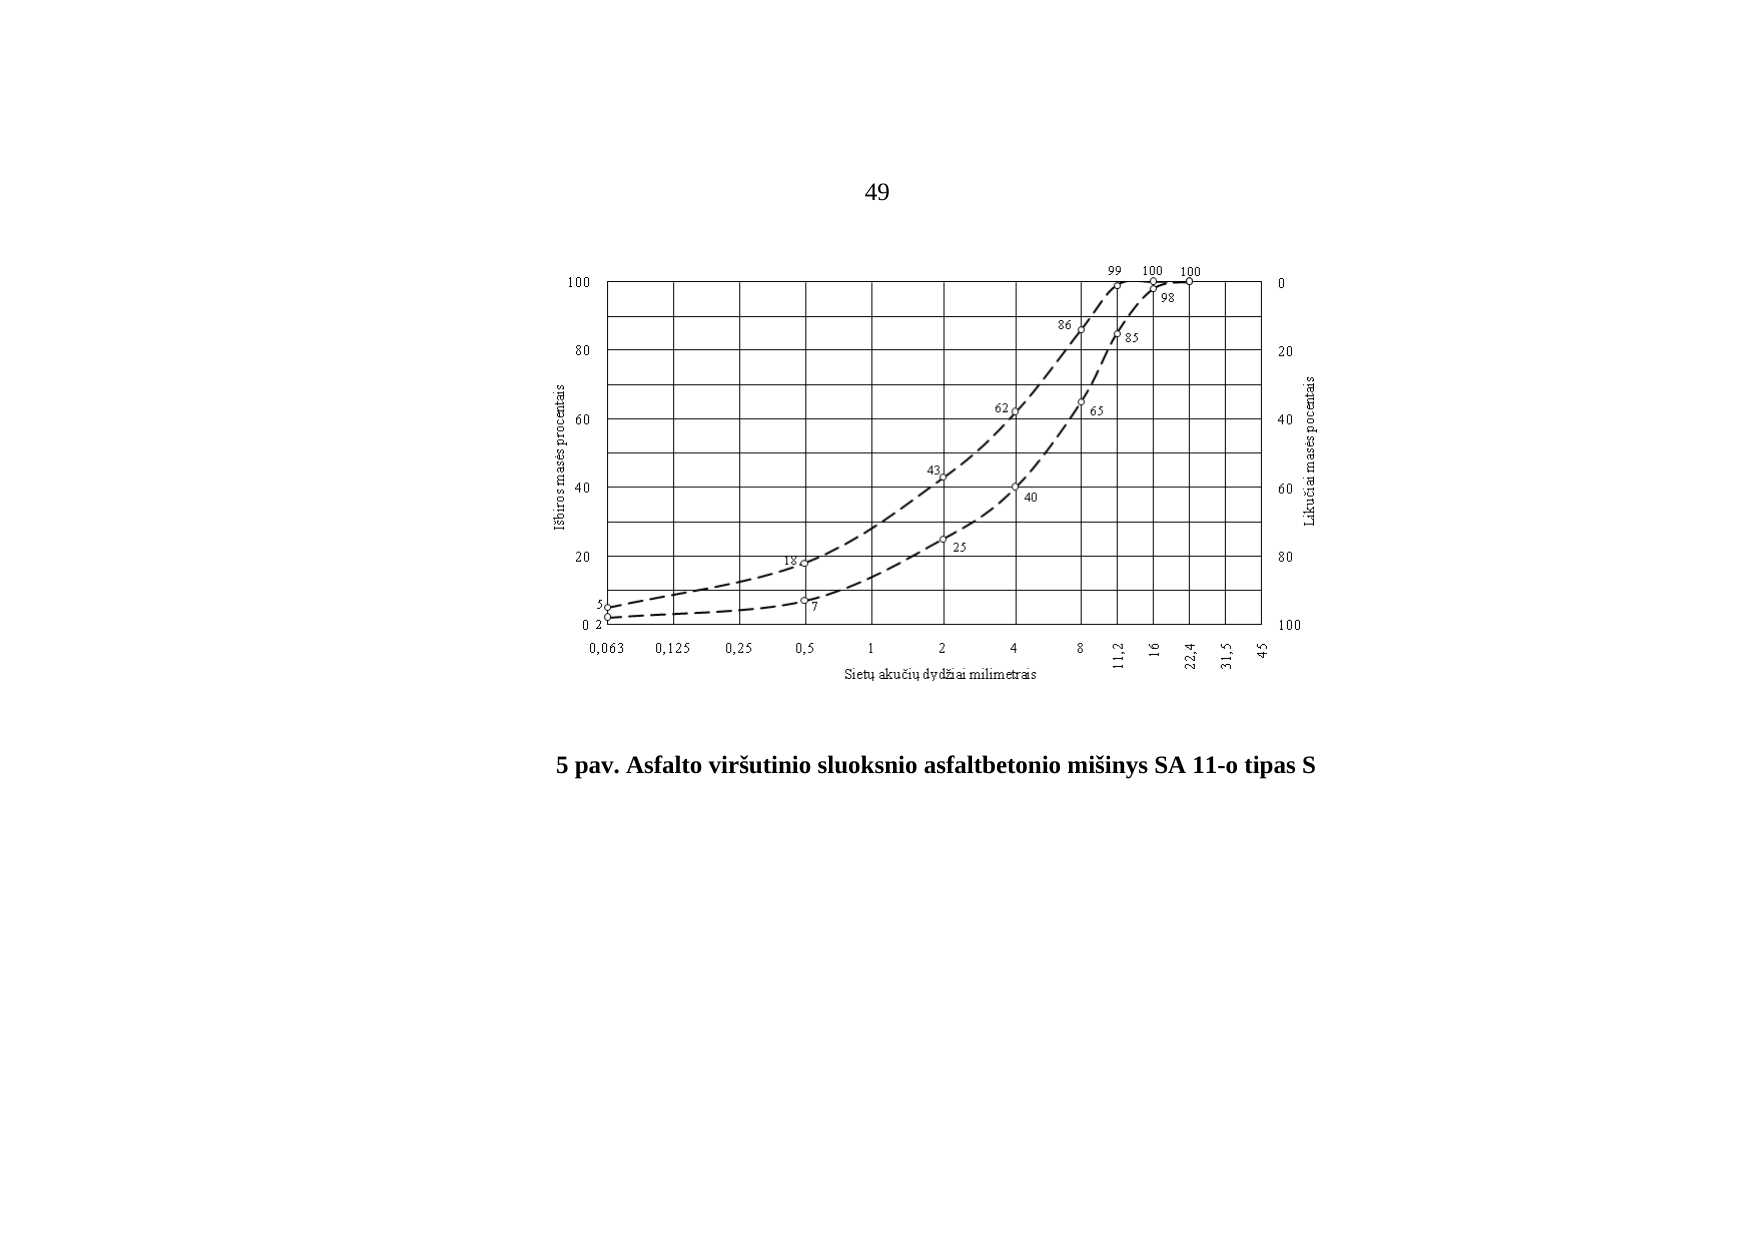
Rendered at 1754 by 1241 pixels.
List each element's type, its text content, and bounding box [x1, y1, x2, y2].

text 5 pav. Asfalto viršutinio sluoksnio asfaltbetonio mišinys SA 11-o tipas S [177, 750, 1695, 778]
